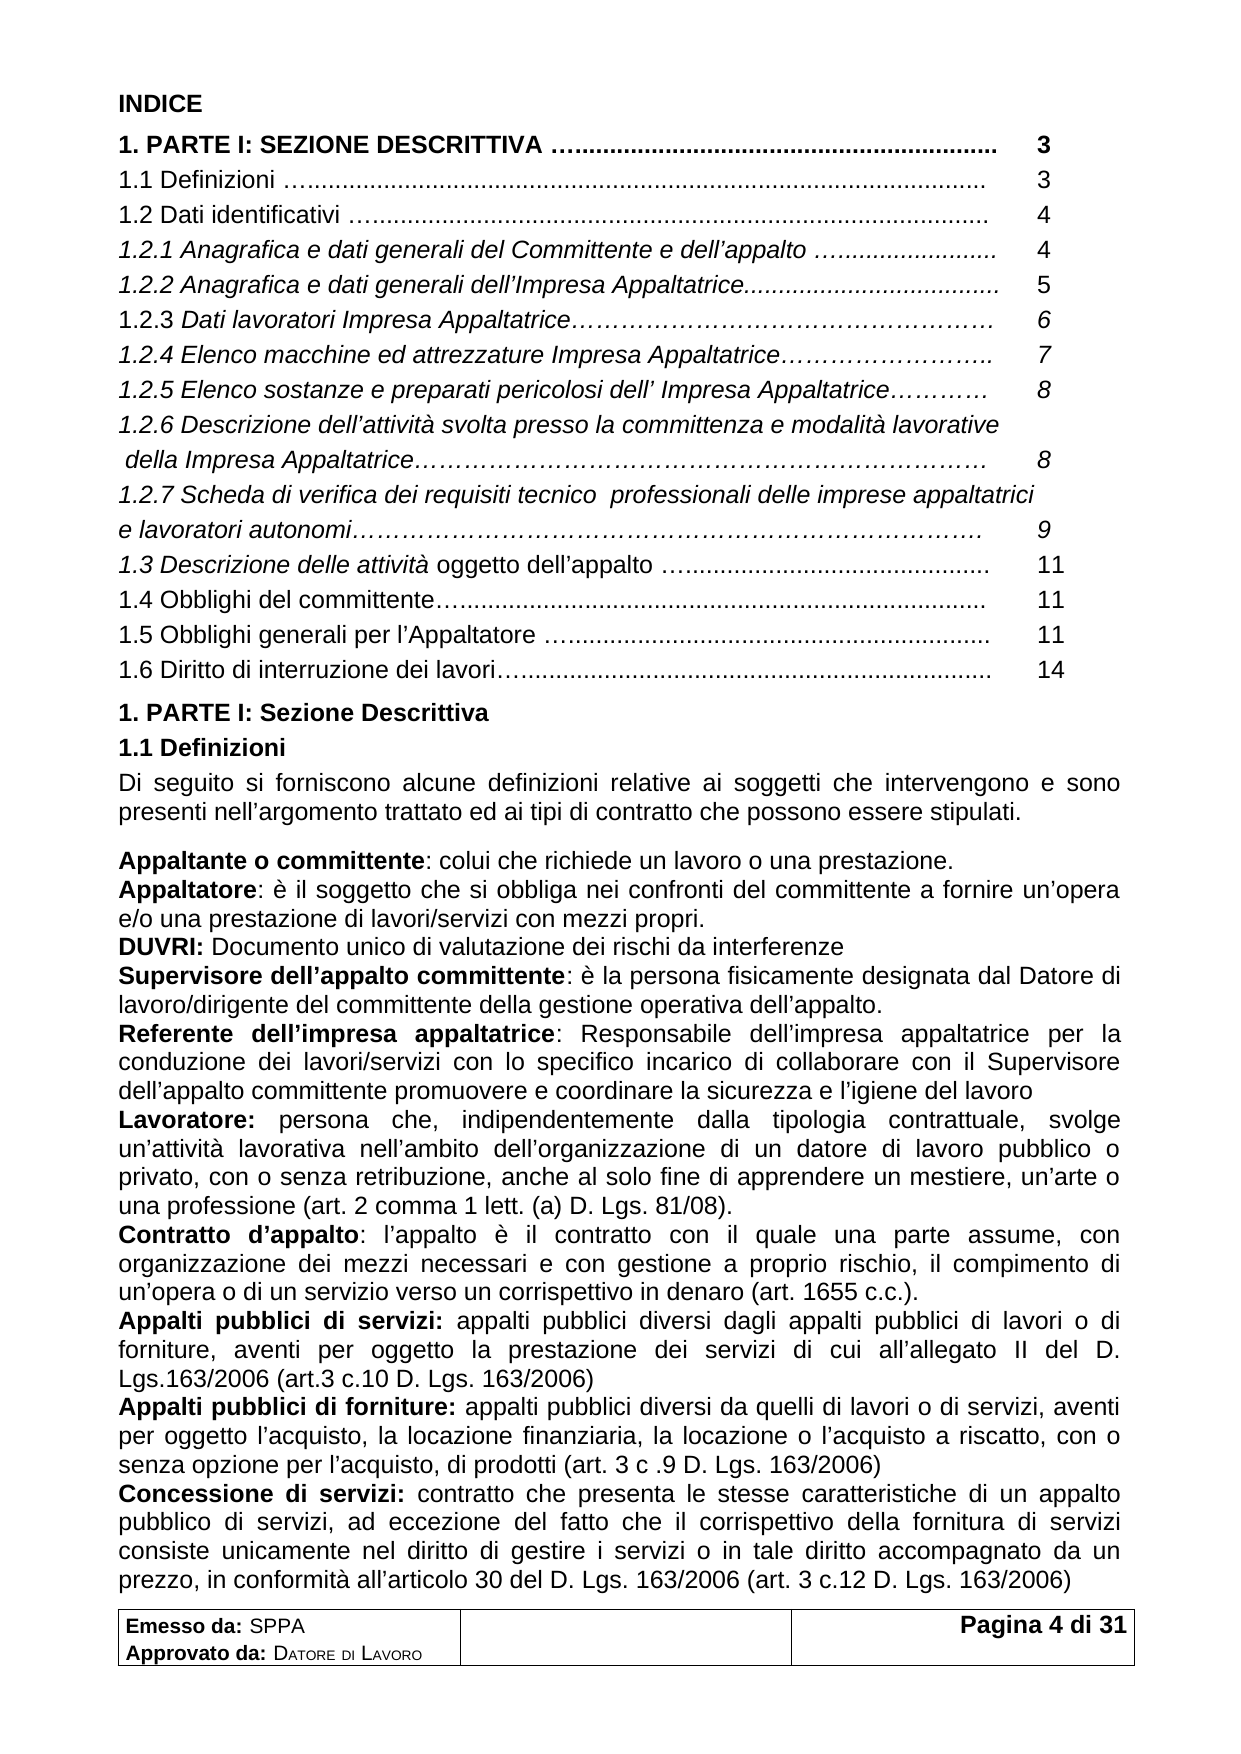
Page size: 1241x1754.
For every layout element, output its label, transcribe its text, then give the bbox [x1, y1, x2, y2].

text 1.2.3 Dati lavoratori Impresa Appaltatrice…………………………………………… 6 [118, 305, 1122, 334]
text 1.2.5 Elenco sostanze e preparati pericolosi dell’ Impresa Appaltatrice………… 8 [118, 375, 1122, 404]
text Appaltante o committente: colui che richiede un lavoro o una prestazione. [118, 846, 1122, 875]
text 1.2 Dati identificativi …......................................................................................... 4 [118, 200, 1122, 229]
text 1. PARTE I: Sezione Descrittiva [118, 698, 1122, 727]
text 1. PARTE I: SEZIONE DESCRITTIVA …............................................................. 3 [118, 130, 1122, 159]
text 1.2.2 Anagrafica e dati generali dell’Impresa Appaltatrice..................................... 5 [118, 270, 1122, 299]
text 1.1 Definizioni [118, 733, 1122, 762]
text Appalti pubblici di forniture: appalti pubblici diversi da quelli di lavori o di servizi, aventi per oggetto l’acquisto, la locazione finanziaria, la locazione o l’acquisto a riscatto, con o senza opzione per l’acquisto, di prodotti (art. 3 c .9 D. Lgs. 163/2006) [118, 1392, 1122, 1479]
text della Impresa Appaltatrice…………………………………………………………… 8 [118, 445, 1122, 474]
text 1.5 Obblighi generali per l’Appaltatore …............................................................. 11 [118, 620, 1122, 649]
text 1.2.1 Anagrafica e dati generali del Committente e dell’appalto …....................... 4 [118, 235, 1122, 264]
text 1.2.6 Descrizione dell’attività svolta presso la committenza e modalità lavorative [118, 410, 1122, 439]
text 1.3 Descrizione delle attività oggetto dell’appalto …............................................ 11 [118, 550, 1122, 579]
text Appaltatore: è il soggetto che si obbliga nei confronti del committente a fornire un’opera e/o una prestazione di lavori/servizi con mezzi propri. [118, 875, 1122, 932]
text DUVRI: Documento unico di valutazione dei rischi da interferenze [118, 932, 1122, 961]
text Di seguito si forniscono alcune definizioni relative ai soggetti che intervengono e sono presenti nell’argomento trattato ed ai tipi di contratto che possono essere stipulati. [118, 768, 1122, 826]
text Lavoratore: persona che, indipendentemente dalla tipologia contrattuale, svolge un’attività lavorativa nell’ambito dell’organizzazione di un datore di lavoro pubblico o privato, con o senza retribuzione, anche al solo fine di apprendere un mestiere, un’arte o una professione (art. 2 comma 1 lett. (a) D. Lgs. 81/08). [118, 1105, 1122, 1220]
text 1.6 Diritto di interruzione dei lavori….................................................................... 14 [118, 655, 1122, 684]
text 1.2.4 Elenco macchine ed attrezzature Impresa Appaltatrice…………………….. 7 [118, 340, 1122, 369]
text 1.2.7 Scheda di verifica dei requisiti tecnico professionali delle imprese appaltatrici [118, 480, 1122, 509]
text 1.4 Obblighi del committente…............................................................................ 11 [118, 585, 1122, 614]
text 1.1 Definizioni ….................................................................................................. 3 [118, 165, 1122, 194]
text Referente dell’impresa appaltatrice: Responsabile dell’impresa appaltatrice per la conduzione dei lavori/servizi con lo specifico incarico di collaborare con il Supervisore dell’appalto committente promuovere e coordinare la sicurezza e l’igiene del lavoro [118, 1019, 1122, 1105]
text INDICE [118, 89, 1122, 117]
text Contratto d’appalto: l’appalto è il contratto con il quale una parte assume, con organizzazione dei mezzi necessari e con gestione a proprio rischio, il compimento di un’opera o di un servizio verso un corrispettivo in denaro (art. 1655 c.c.). [118, 1220, 1122, 1306]
text Appalti pubblici di servizi: appalti pubblici diversi dagli appalti pubblici di lavori o di forniture, aventi per oggetto la prestazione dei servizi di cui all’allegato II del D. Lgs.163/2006 (art.3 c.10 D. Lgs. 163/2006) [118, 1306, 1122, 1392]
text Concessione di servizi: contratto che presenta le stesse caratteristiche di un appalto pubblico di servizi, ad eccezione del fatto che il corrispettivo della fornitura di servizi consiste unicamente nel diritto di gestire i servizi o in tale diritto accompagnato da un prezzo, in conformità all’articolo 30 del D. Lgs. 163/2006 (art. 3 c.12 D. Lgs. 163/2006) [118, 1479, 1122, 1594]
text Supervisore dell’appalto committente: è la persona fisicamente designata dal Datore di lavoro/dirigente del committente della gestione operativa dell’appalto. [118, 961, 1122, 1019]
text e lavoratori autonomi…………………………………………………………………. 9 [118, 515, 1122, 544]
